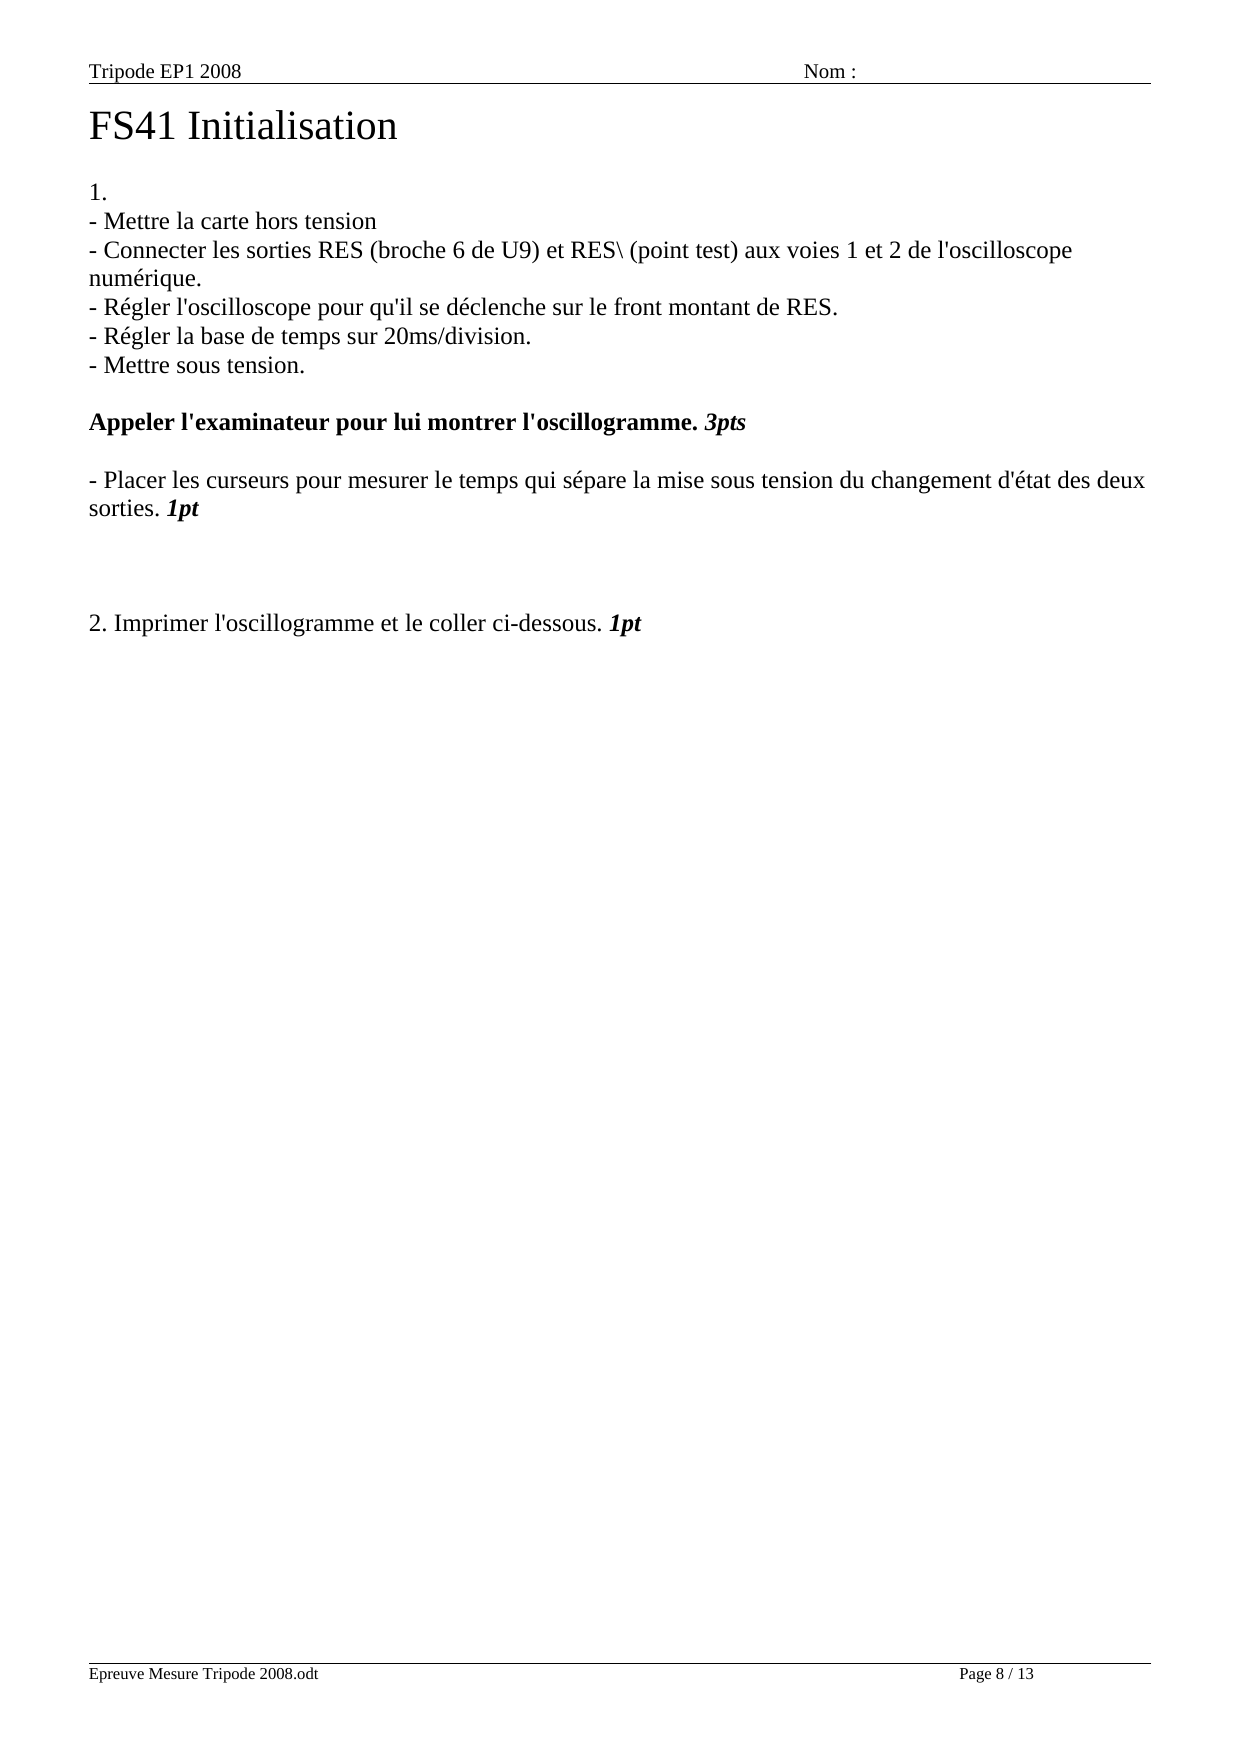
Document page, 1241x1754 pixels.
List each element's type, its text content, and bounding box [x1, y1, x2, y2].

text - Connecter les sorties RES (broche 6 de U9) et RES\ (point test) aux voies 1 et 2 de l'oscilloscope numérique. [89, 235, 1151, 292]
text - Placer les curseurs pour mesurer le temps qui sépare la mise sous tension du changement d'état des deux sorties. 1pt [89, 465, 1151, 522]
text Appeler l'examinateur pour lui montrer l'oscillogramme. 3pts [89, 407, 1151, 436]
text - Mettre sous tension. [89, 350, 1151, 378]
text FS41 Initialisation [89, 101, 1151, 148]
text - Régler l'oscilloscope pour qu'il se déclenche sur le front montant de RES. [89, 292, 1151, 321]
text - Mettre la carte hors tension [89, 206, 1151, 235]
text 2. Imprimer l'oscillogramme et le coller ci-dessous. 1pt [89, 608, 1151, 637]
text 1. [89, 177, 1151, 206]
text - Régler la base de temps sur 20ms/division. [89, 321, 1151, 350]
